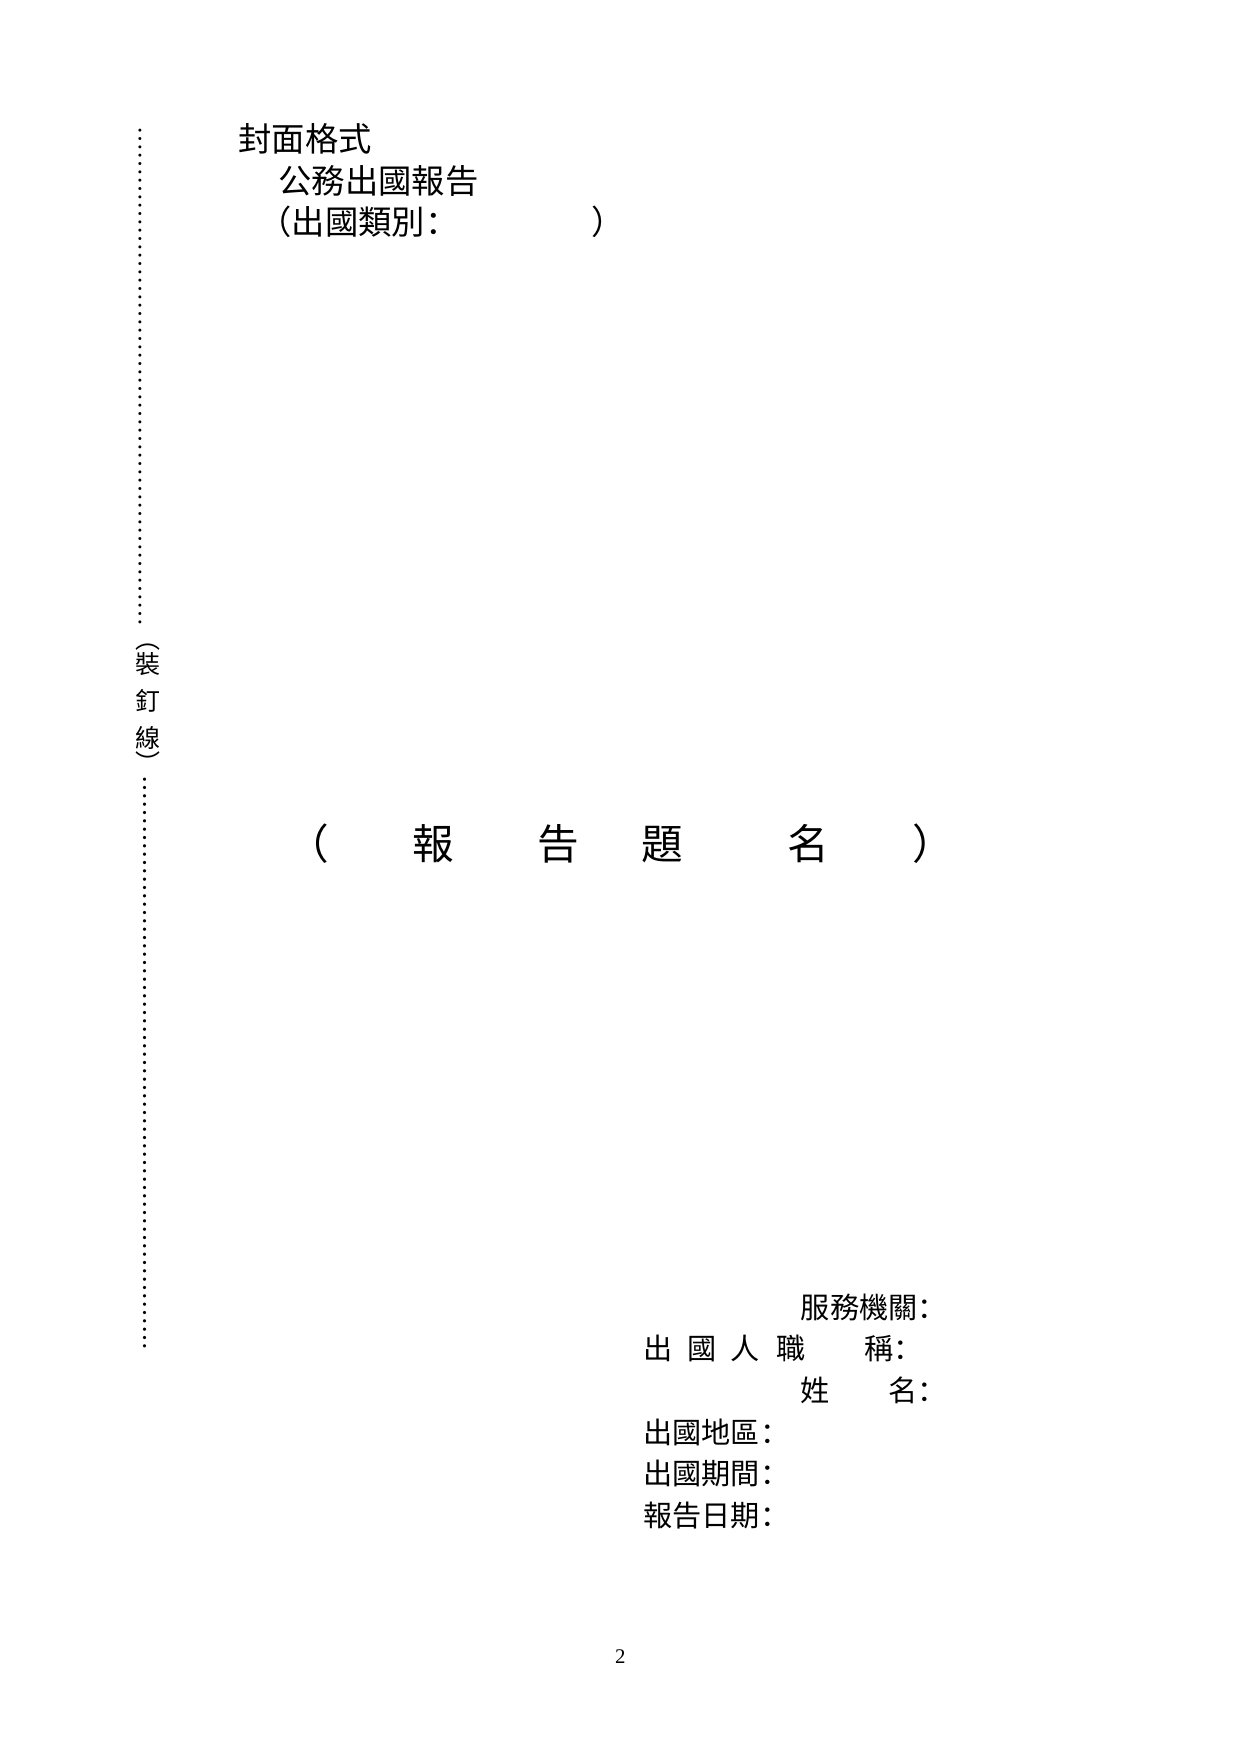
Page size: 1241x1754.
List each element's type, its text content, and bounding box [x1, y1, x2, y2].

text 出國期間： [118, 1451, 1122, 1493]
text 姓 名： [118, 1368, 1122, 1410]
text 出國地區： [118, 1410, 1122, 1451]
text （ 報 告 題 名 ） [174, 826, 1122, 868]
text 封面格式 [174, 118, 1122, 160]
text 公務出國報告 [99, 118, 1122, 1374]
text 服務機關： [174, 1285, 1122, 1326]
text ……………………………………………………（裝 釘 線）…………………………………………………………… [129, 127, 166, 1365]
text （出國類別： ） [174, 201, 1122, 243]
text 出 國 人 職 稱： [174, 1326, 1122, 1368]
text 報告日期： [118, 1493, 1122, 1535]
